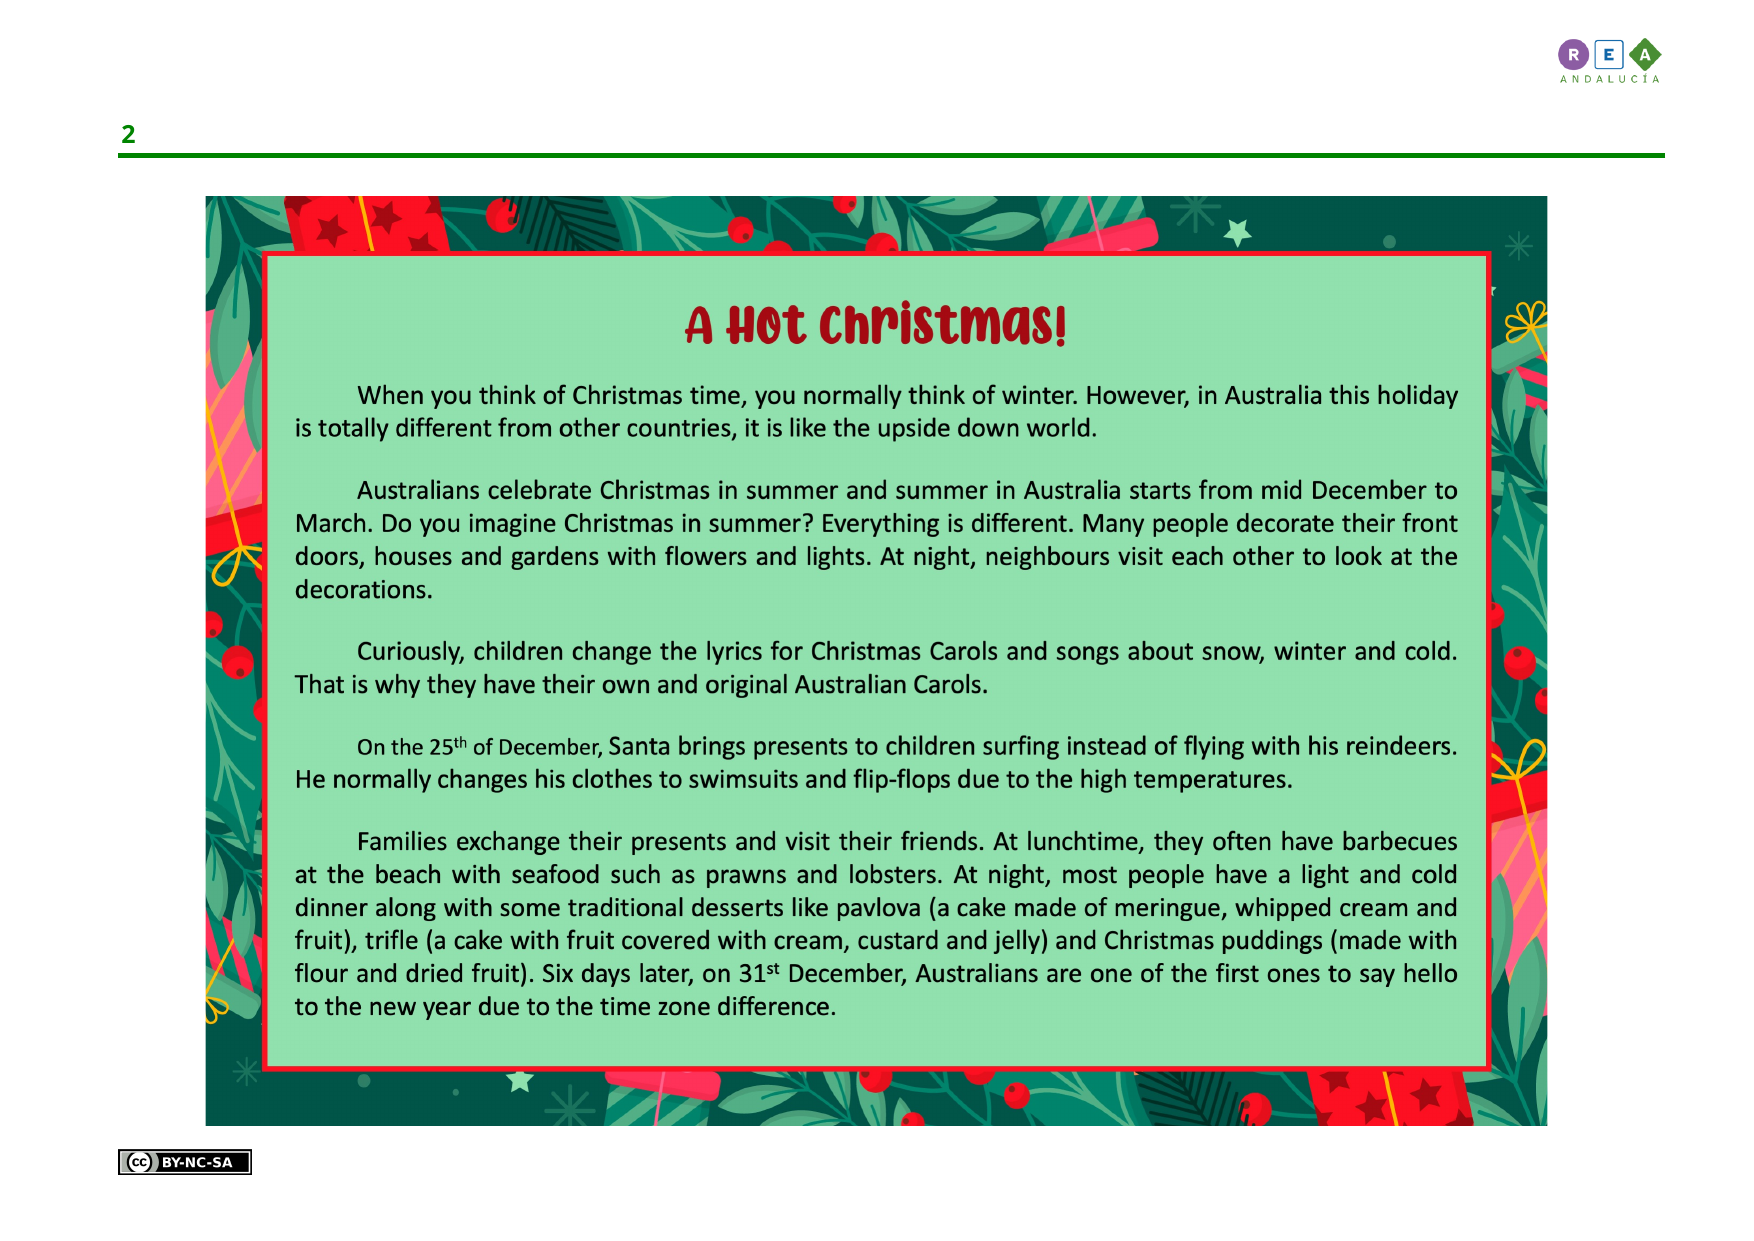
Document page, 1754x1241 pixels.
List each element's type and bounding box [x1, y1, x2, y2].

picture [1553, 33, 1666, 88]
picture [118, 1149, 536, 1184]
picture [205, 196, 1548, 1126]
